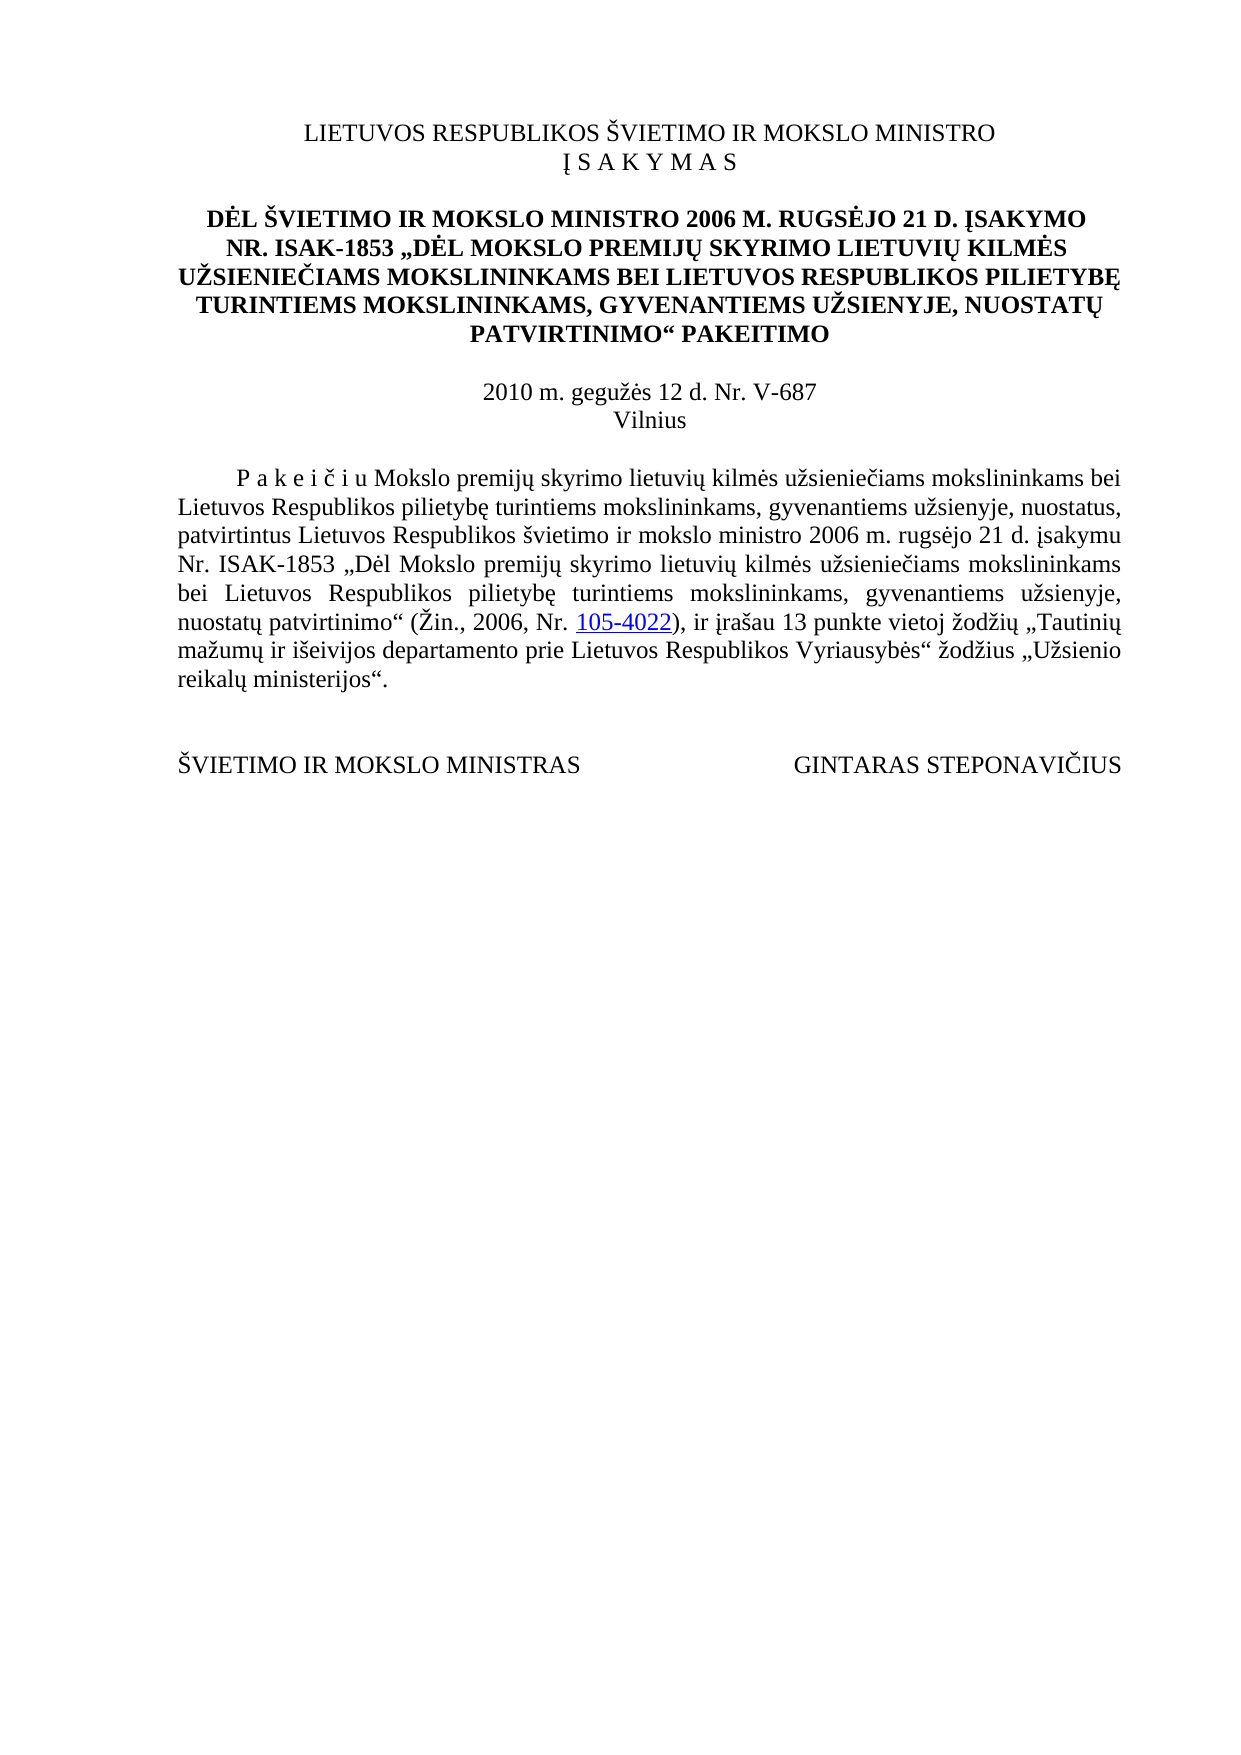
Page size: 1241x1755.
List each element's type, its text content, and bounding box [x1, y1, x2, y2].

text DĖL ŠVIETIMO IR MOKSLO MINISTRO 2006 M. RUGSĖJO 21 D. ĮSAKYMO [177, 204, 1122, 233]
text Nr. ISAK-1853 „DĖL MOKSLO PREMIJŲ SKYRIMO LIETUVIŲ KILMĖS [177, 233, 1122, 262]
text Vilnius [177, 406, 1122, 434]
text TURINTIEMS MOKSLININKAMS, GYVENANTIEMS UŽSIENYJE, NUOSTATŲ PATVIRTINIMO“ PAKEITIMO [177, 291, 1122, 348]
text 2010 m. gegužės 12 d. Nr. V-687 [177, 377, 1122, 406]
text Švietimo ir mokslo ministras Gintaras Steponavičius [177, 751, 1122, 779]
text LIETUVOS RESPUBLIKOS ŠVIETIMO IR MOKSLO MINISTRO [177, 118, 1122, 147]
text Į S A K Y M A S [177, 147, 1122, 176]
text P a k e i č i u Mokslo premijų skyrimo lietuvių kilmės užsieniečiams mokslininkams bei Lietuvos Respublikos pilietybę turintiems mokslininkams, gyvenantiems užsienyje, nuostatus, patvirtintus Lietuvos Respublikos švietimo ir mokslo ministro 2006 m. rugsėjo 21 d. įsakymu Nr. ISAK-1853 „Dėl Mokslo premijų skyrimo lietuvių kilmės užsieniečiams mokslininkams bei Lietuvos Respublikos pilietybę turintiems mokslininkams, gyvenantiems užsienyje, nuostatų patvirtinimo“ (Žin., 2006, Nr. 105-4022), ir įrašau 13 punkte vietoj žodžių „Tautinių mažumų ir išeivijos departamento prie Lietuvos Respublikos Vyriausybės“ žodžius „Užsienio reikalų ministerijos“. [177, 463, 1122, 693]
text UŽSIENIEČIAMS MOKSLININKAMS BEI LIETUVOS RESPUBLIKOS PILIETYBĘ [177, 262, 1122, 291]
